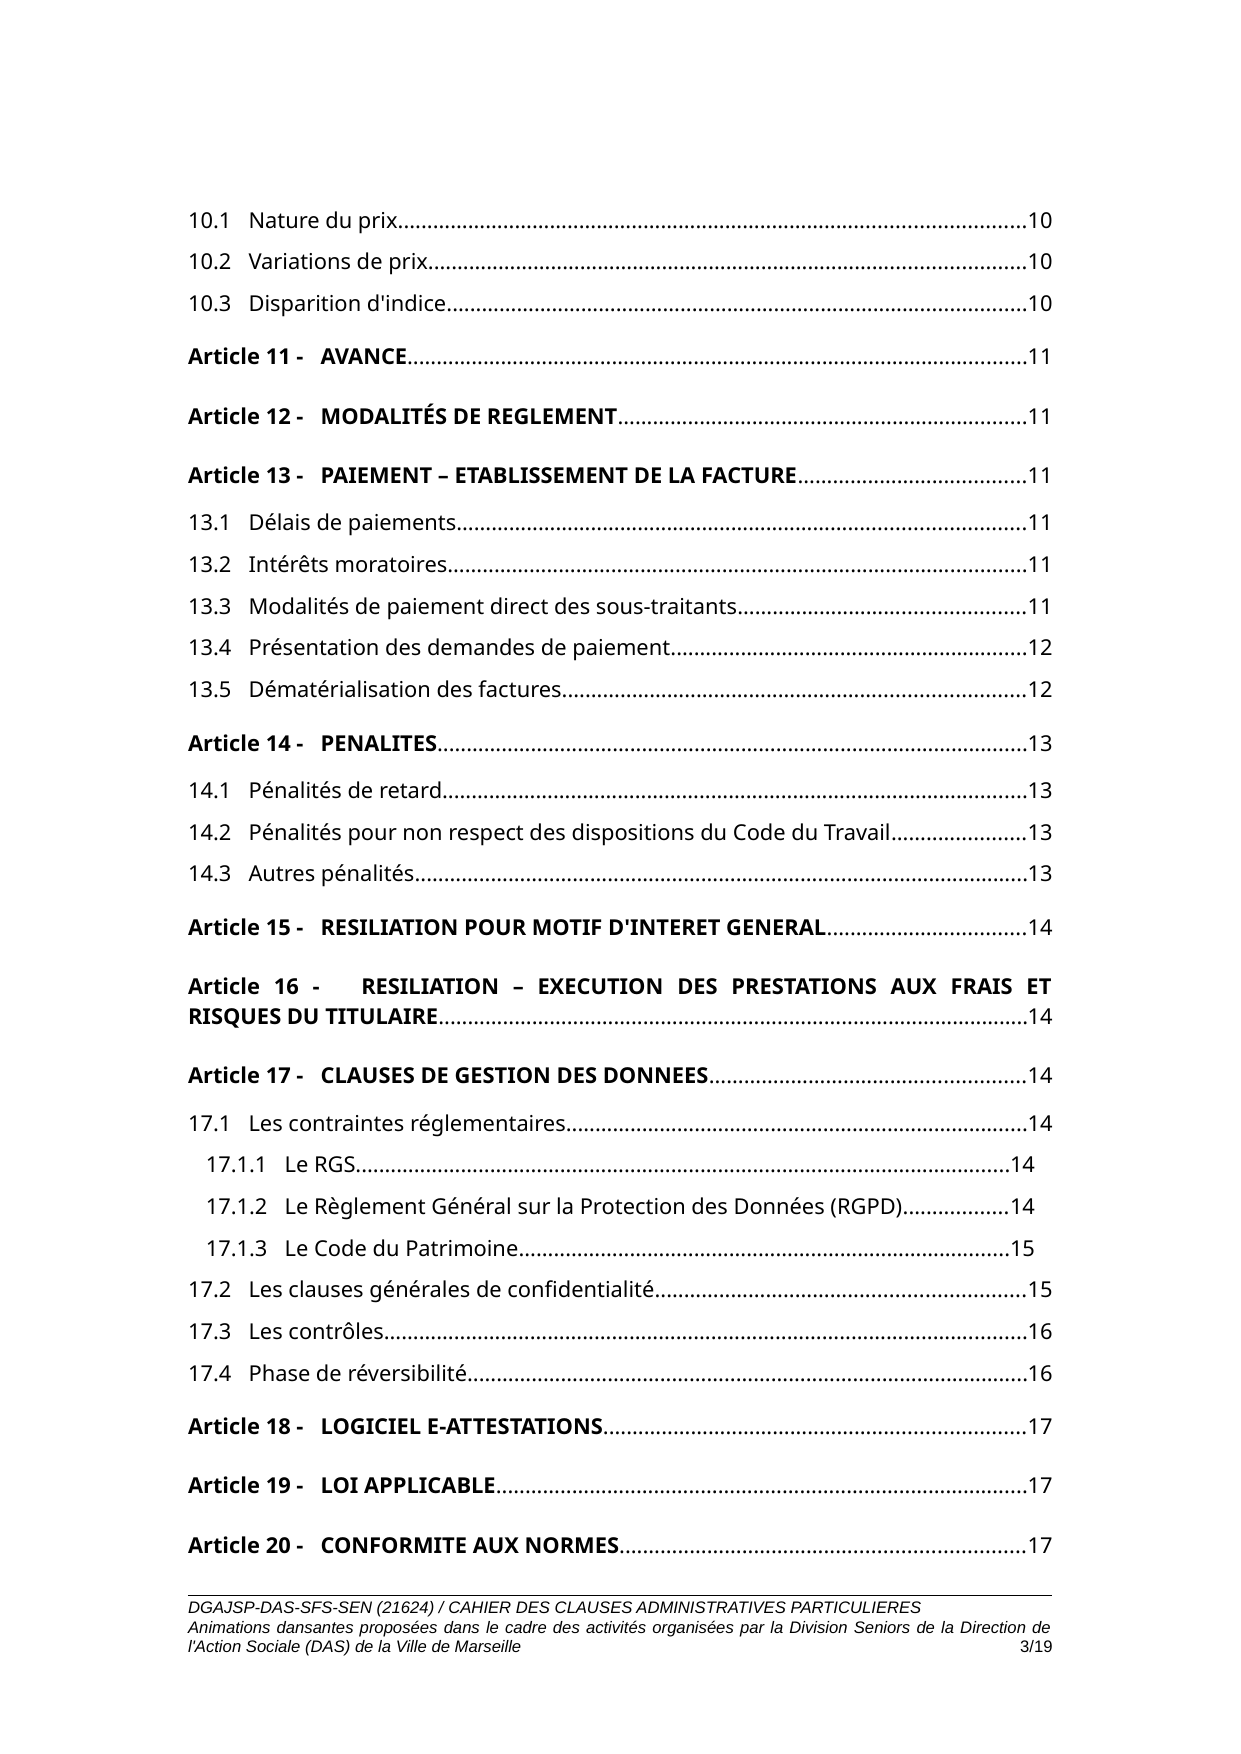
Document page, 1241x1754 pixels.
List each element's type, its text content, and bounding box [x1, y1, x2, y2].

text 17.2 Les clauses générales de confidentialité 15 [188, 1274, 1052, 1304]
text 10.1 Nature du prix 10 [188, 204, 1052, 234]
text 14.1 Pénalités de retard 13 [188, 775, 1052, 805]
text Article 13 - PAIEMENT – ETABLISSEMENT DE LA FACTURE 11 [188, 460, 1052, 490]
text 17.1.3 Le Code du Patrimoine 15 [206, 1233, 1052, 1262]
text 10.3 Disparition d'indice 10 [188, 288, 1052, 318]
text 13.3 Modalités de paiement direct des sous-traitants 11 [188, 591, 1052, 621]
text Article 16 - RESILIATION – EXECUTION DES PRESTATIONS AUX FRAIS ET RISQUES DU TITULAIRE 14 [188, 971, 1052, 1031]
text Article 14 - PENALITES 13 [188, 727, 1052, 757]
text 10.2 Variations de prix 10 [188, 246, 1052, 276]
text 14.2 Pénalités pour non respect des dispositions du Code du Travail 13 [188, 817, 1052, 846]
text 14.3 Autres pénalités 13 [188, 858, 1052, 888]
text 13.5 Dématérialisation des factures 12 [188, 674, 1052, 704]
text 13.2 Intérêts moratoires 11 [188, 549, 1052, 579]
text Article 11 - AVANCE 11 [188, 341, 1052, 371]
text 13.4 Présentation des demandes de paiement 12 [188, 632, 1052, 662]
text 13.1 Délais de paiements 11 [188, 507, 1052, 537]
text Article 20 - CONFORMITE AUX NORMES 17 [188, 1529, 1052, 1559]
text Article 12 - MODALITÉS DE REGLEMENT 11 [188, 401, 1052, 430]
text Article 15 - RESILIATION POUR MOTIF D'INTERET GENERAL 14 [188, 912, 1052, 942]
text Article 19 - LOI APPLICABLE 17 [188, 1470, 1052, 1500]
text 17.4 Phase de réversibilité 16 [188, 1358, 1052, 1387]
text 17.1.1 Le RGS 14 [206, 1149, 1052, 1179]
text 17.3 Les contrôles 16 [188, 1316, 1052, 1346]
text 17.1.2 Le Règlement Général sur la Protection des Données (RGPD) 14 [206, 1191, 1052, 1221]
text Article 17 - CLAUSES DE GESTION DES DONNEES 14 [188, 1060, 1052, 1090]
text 17.1 Les contraintes réglementaires 14 [188, 1108, 1052, 1137]
text Article 18 - LOGICIEL E-ATTESTATIONS 17 [188, 1411, 1052, 1441]
